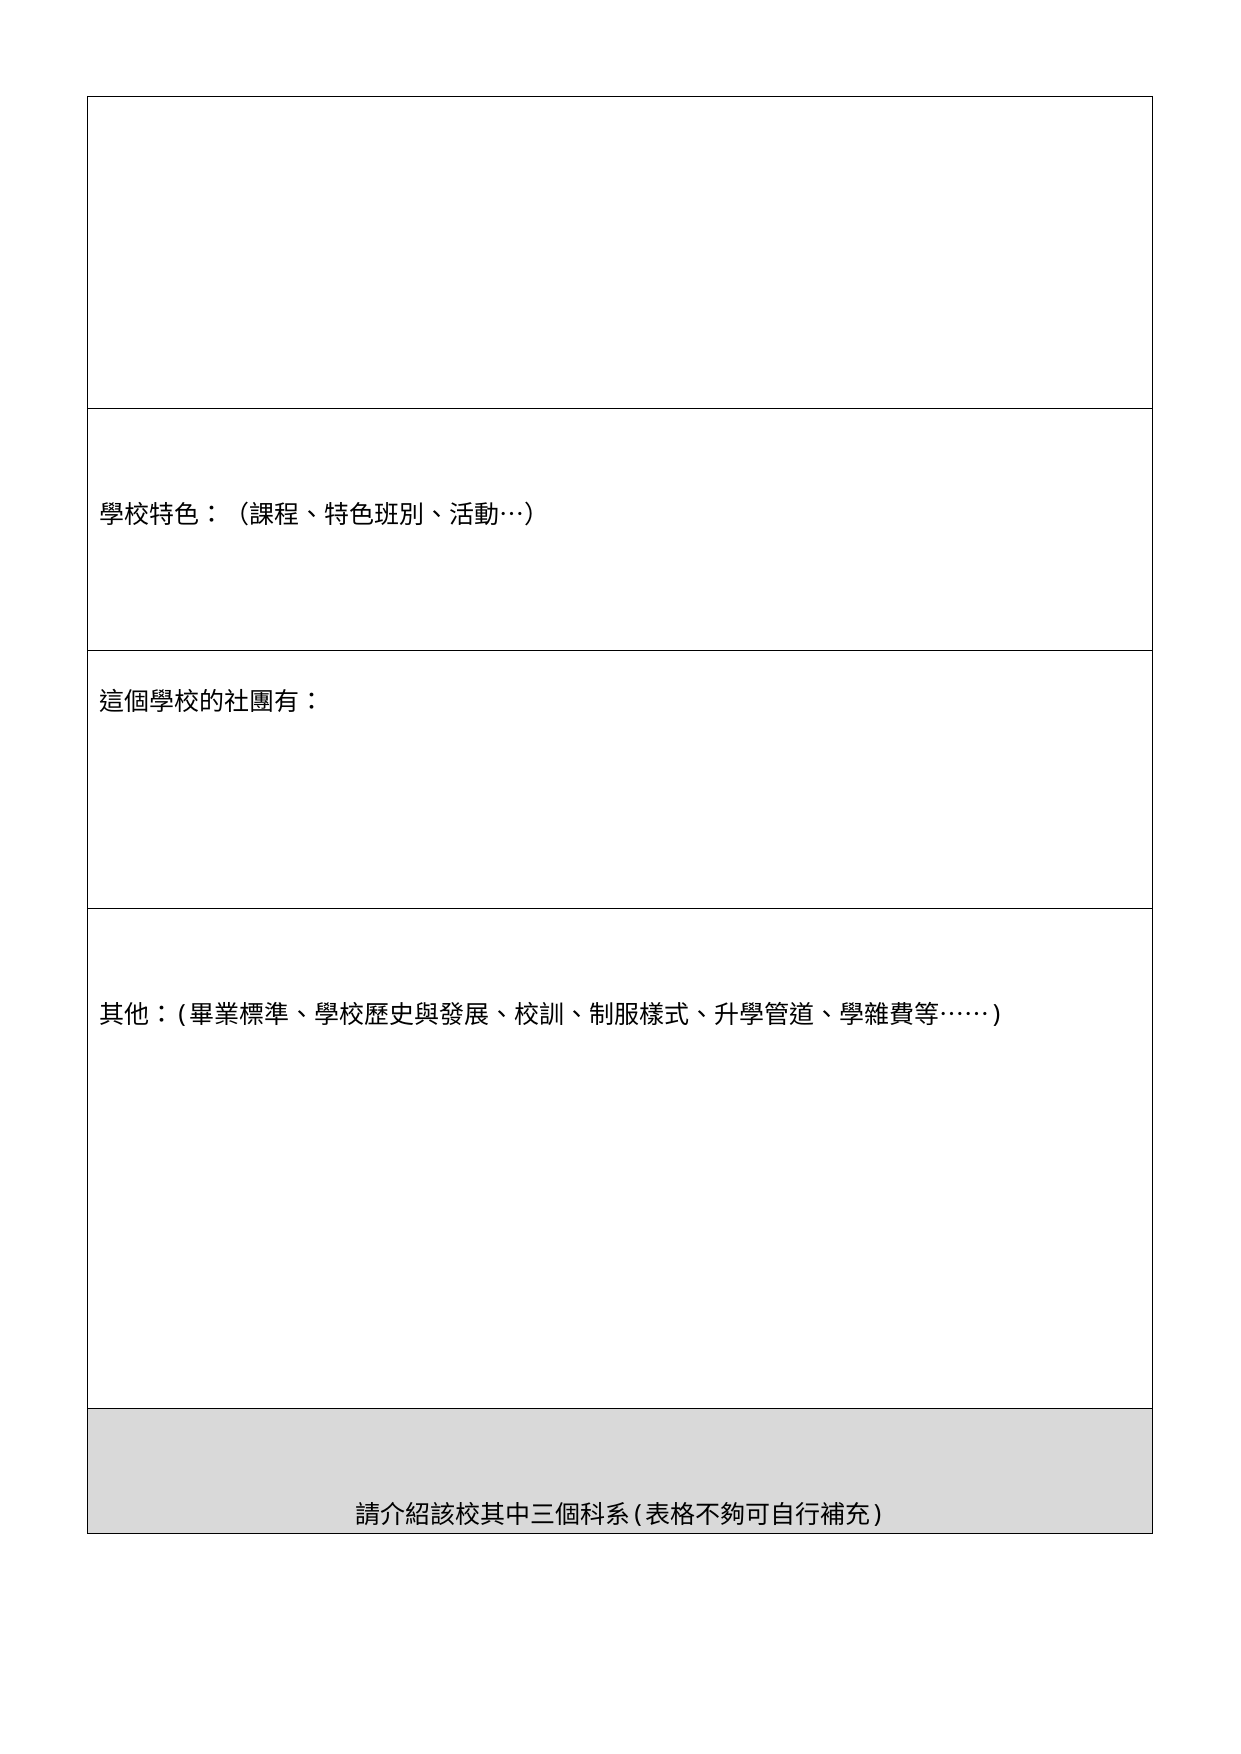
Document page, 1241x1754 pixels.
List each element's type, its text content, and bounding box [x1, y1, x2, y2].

table_cell 學校特色：（課程、特色班別、活動…） [88, 409, 1152, 650]
table_cell 其他：(畢業標準、學校歷史與發展、校訓、制服樣式、升學管道、學雜費等……) [88, 909, 1152, 1408]
table_cell [88, 97, 1152, 408]
table_cell 這個學校的社團有： [88, 651, 1152, 908]
table_cell 請介紹該校其中三個科系(表格不夠可自行補充) [88, 1409, 1152, 1533]
